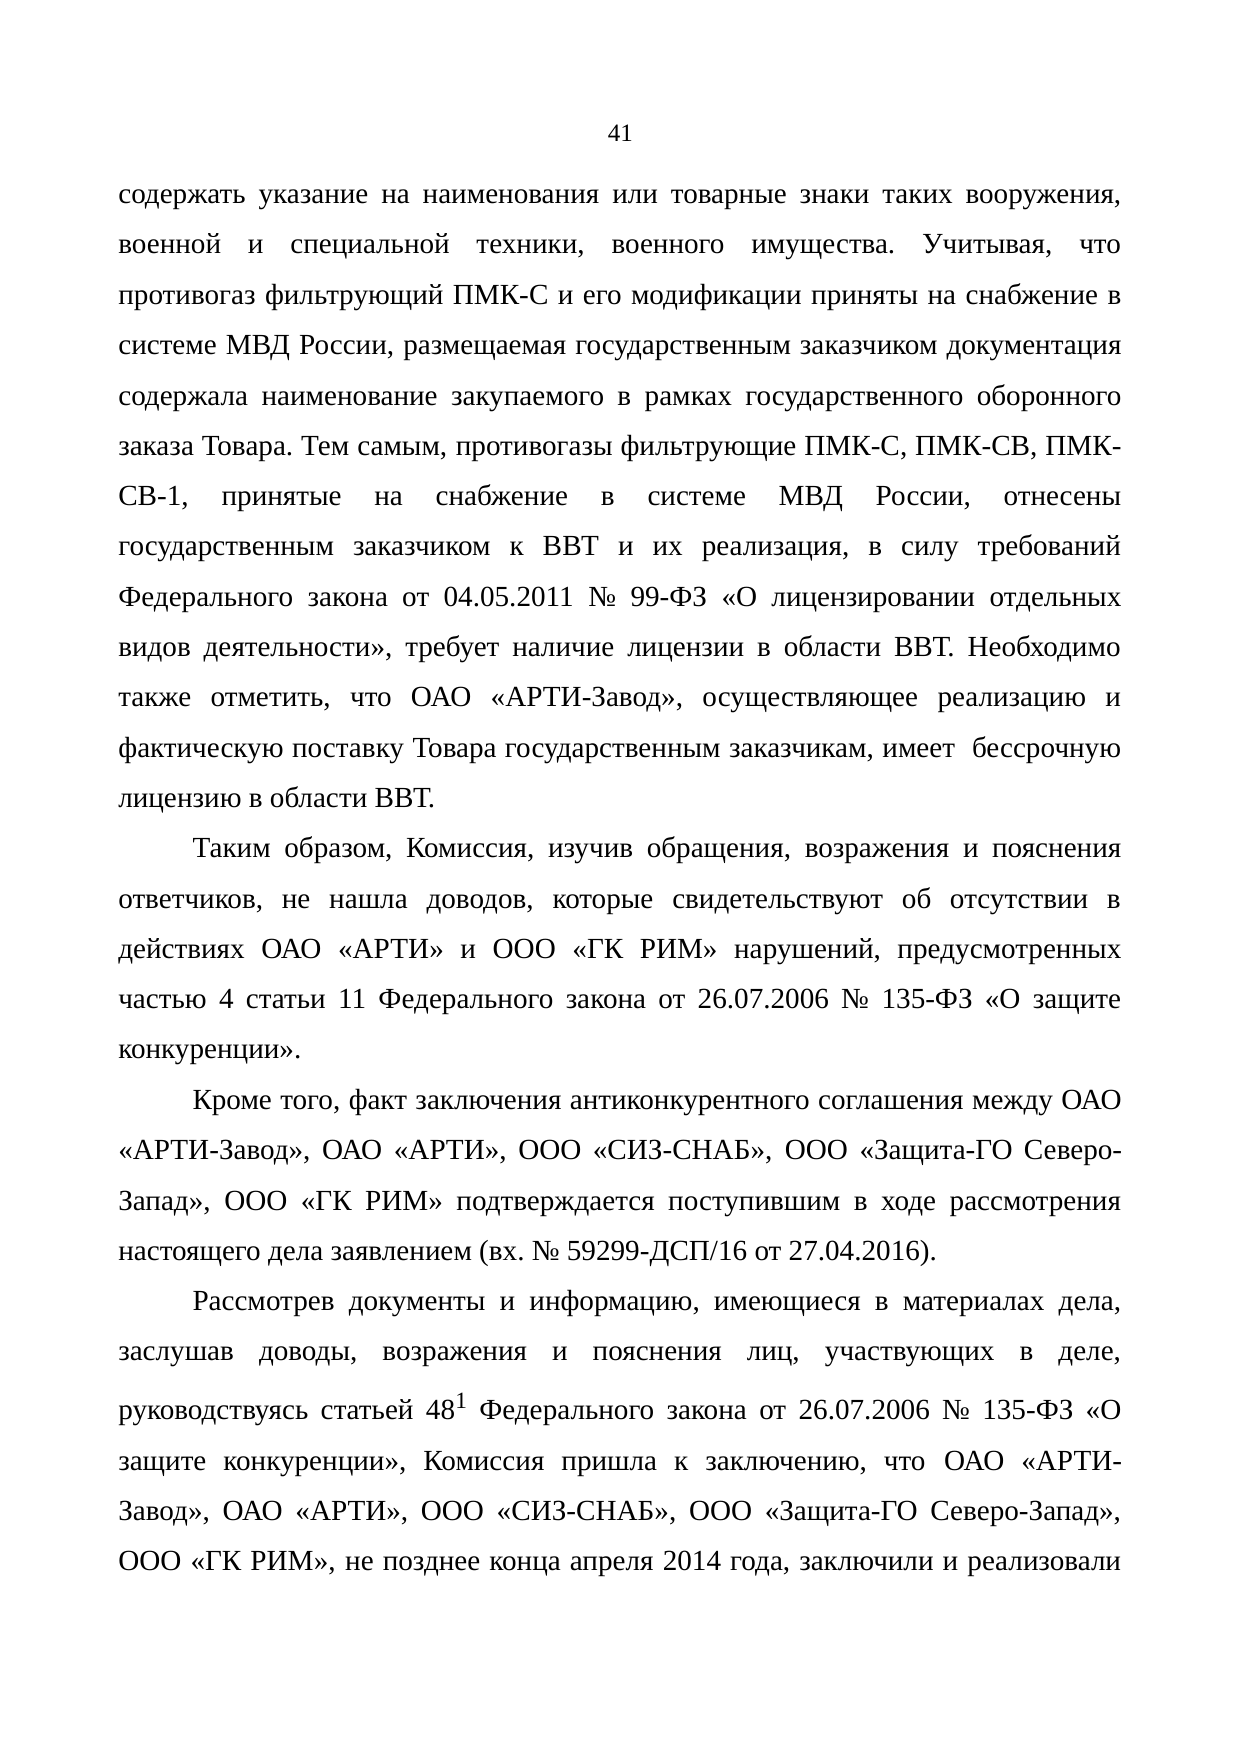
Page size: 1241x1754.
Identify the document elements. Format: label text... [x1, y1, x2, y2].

text Таким образом, Комиссия, изучив обращения, возражения и пояснения ответчиков, не нашла доводов, которые свидетельствуют об отсутствии в действиях ОАО «АРТИ» и ООО «ГК РИМ» нарушений, предусмотренных частью 4 статьи 11 Федерального закона от 26.07.2006 № 135-ФЗ «О защите конкуренции». [118, 830, 1122, 1065]
text Кроме того, факт заключения антиконкурентного соглашения между ОАО «АРТИ-Завод», ОАО «АРТИ», ООО «СИЗ-СНАБ», ООО «Защита-ГО Северо-Запад», ООО «ГК РИМ» подтверждается поступившим в ходе рассмотрения настоящего дела заявлением (вх. № 59299-ДСП/16 от 27.04.2016). [118, 1082, 1122, 1266]
text Рассмотрев документы и информацию, имеющиеся в материалах дела, заслушав доводы, возражения и пояснения лиц, участвующих в деле, руководствуясь статьей 481 Федерального закона от 26.07.2006 № 135-ФЗ «О защите конкуренции», Комиссия пришла к заключению, что ОАО «АРТИ-Завод», ОАО «АРТИ», ООО «СИЗ-СНАБ», ООО «Защита-ГО Северо-Запад», ООО «ГК РИМ», не позднее конца апреля 2014 года, заключили и реализовали [118, 1283, 1122, 1577]
text содержать указание на наименования или товарные знаки таких вооружения, военной и специальной техники, военного имущества. Учитывая, что противогаз фильтрующий ПМК-С и его модификации приняты на снабжение в системе МВД России, размещаемая государственным заказчиком документация содержала наименование закупаемого в рамках государственного оборонного заказа Товара. Тем самым, противогазы фильтрующие ПМК-С, ПМК-СВ, ПМК-СВ-1, принятые на снабжение в системе МВД России, отнесены государственным заказчиком к ВВТ и их реализация, в силу требований Федерального закона от 04.05.2011 № 99-ФЗ «О лицензировании отдельных видов деятельности», требует наличие лицензии в области ВВТ. Необходимо также отметить, что ОАО «АРТИ-Завод», осуществляющее реализацию и фактическую поставку Товара государственным заказчикам, имеет бессрочную лицензию в области ВВТ. [118, 176, 1122, 814]
